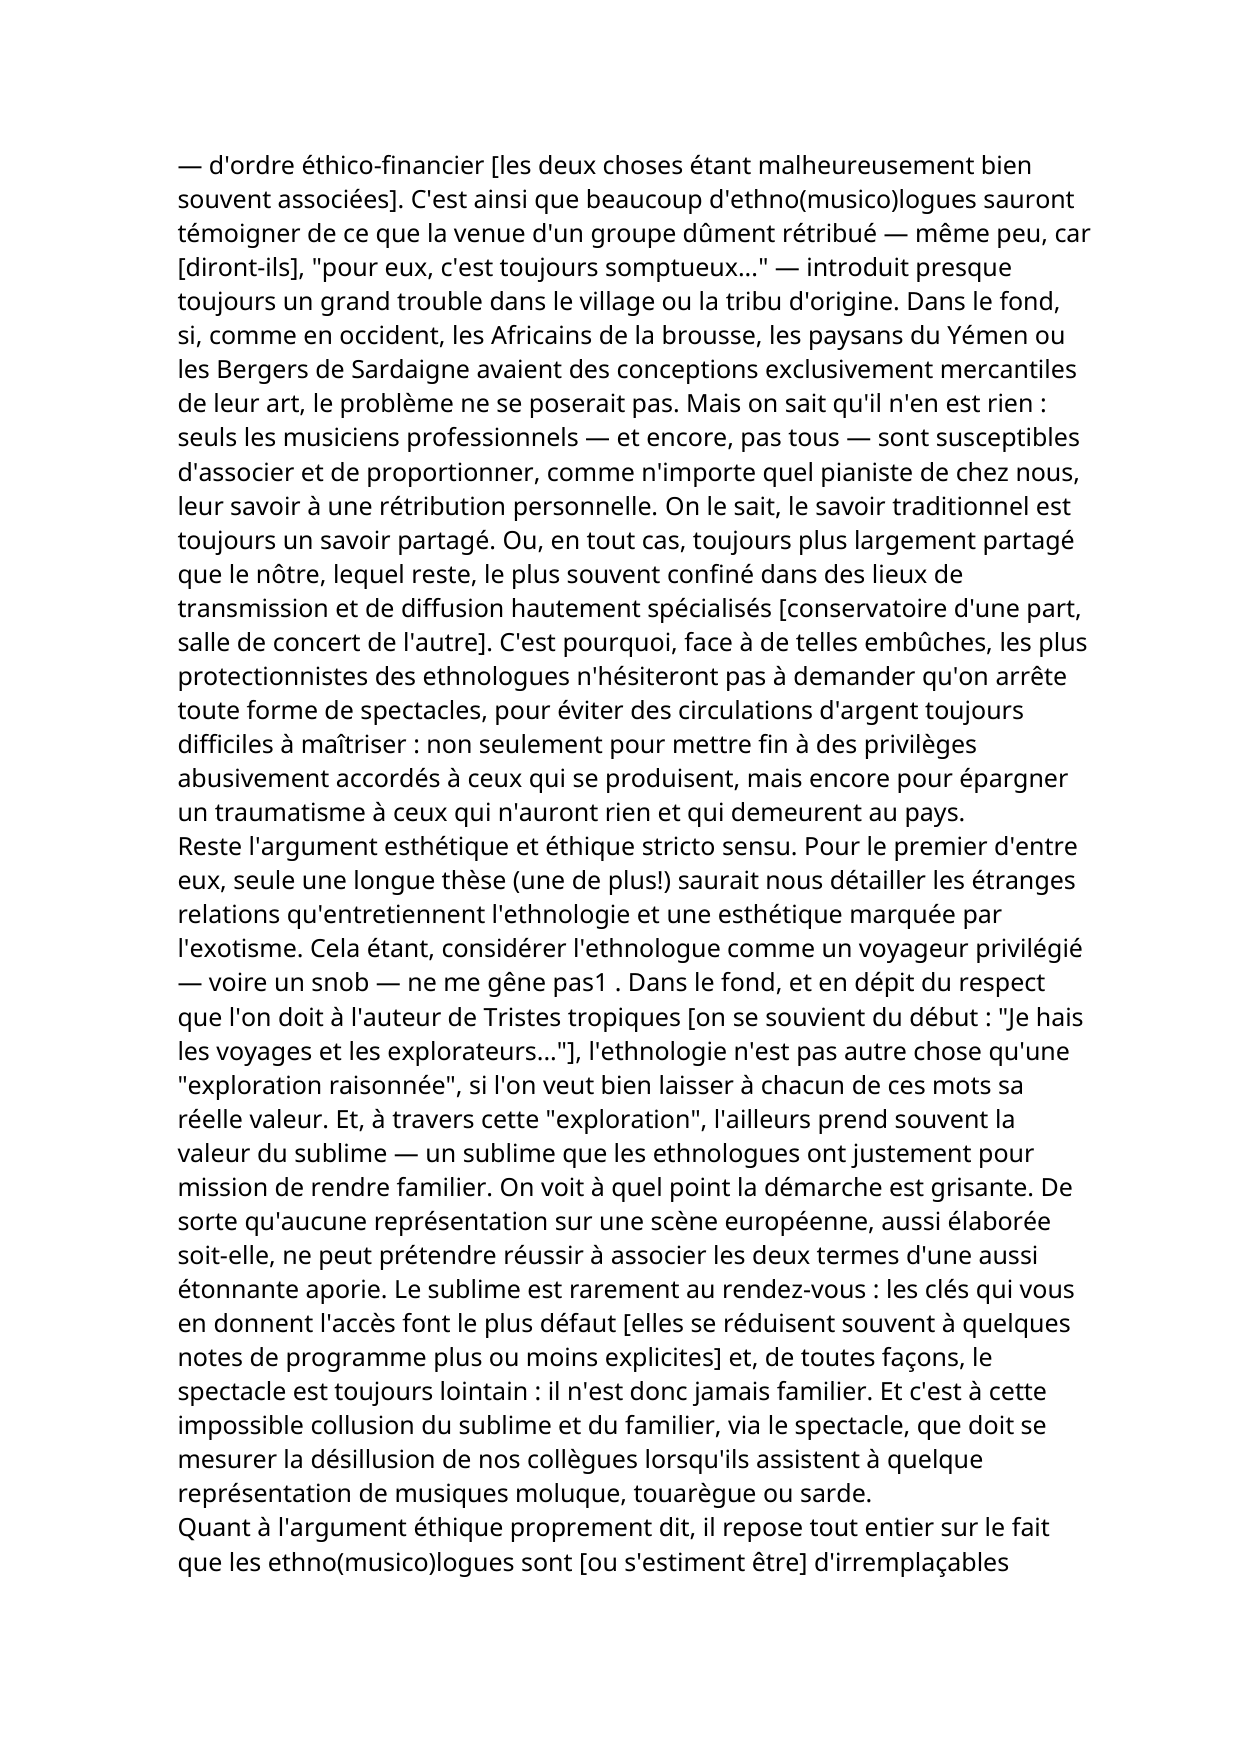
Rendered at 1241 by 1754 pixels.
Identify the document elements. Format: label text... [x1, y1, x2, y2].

text Quant à l'argument éthique proprement dit, il repose tout entier sur le fait que les ethno(musico)logues sont [ou s'estiment être] d'irremplaçables [177, 1510, 1092, 1578]
text Reste l'argument esthétique et éthique stricto sensu. Pour le premier d'entre eux, seule une longue thèse (une de plus!) saurait nous détailler les étranges relations qu'entretiennent l'ethnologie et une esthétique marquée par l'exotisme. Cela étant, considérer l'ethnologue comme un voyageur privilégié — voire un snob — ne me gêne pas1 . Dans le fond, et en dépit du respect que l'on doit à l'auteur de Tristes tropiques [on se souvient du début : "Je hais les voyages et les explorateurs..."], l'ethnologie n'est pas autre chose qu'une "exploration raisonnée", si l'on veut bien laisser à chacun de ces mots sa réelle valeur. Et, à travers cette "exploration", l'ailleurs prend souvent la valeur du sublime — un sublime que les ethnologues ont justement pour mission de rendre familier. On voit à quel point la démarche est grisante. De sorte qu'aucune représentation sur une scène européenne, aussi élaborée soit-elle, ne peut prétendre réussir à associer les deux termes d'une aussi étonnante aporie. Le sublime est rarement au rendez-vous : les clés qui vous en donnent l'accès font le plus défaut [elles se réduisent souvent à quelques notes de programme plus ou moins explicites] et, de toutes façons, le spectacle est toujours lointain : il n'est donc jamais familier. Et c'est à cette impossible collusion du sublime et du familier, via le spectacle, que doit se mesurer la désillusion de nos collègues lorsqu'ils assistent à quelque représentation de musiques moluque, touarègue ou sarde. [177, 829, 1092, 1510]
text — d'ordre éthico-financier [les deux choses étant malheureusement bien souvent associées]. C'est ainsi que beaucoup d'ethno(musico)logues sauront témoigner de ce que la venue d'un groupe dûment rétribué — même peu, car [diront-ils], "pour eux, c'est toujours somptueux..." — introduit presque toujours un grand trouble dans le village ou la tribu d'origine. Dans le fond, si, comme en occident, les Africains de la brousse, les paysans du Yémen ou les Bergers de Sardaigne avaient des conceptions exclusivement mercantiles de leur art, le problème ne se poserait pas. Mais on sait qu'il n'en est rien : seuls les musiciens professionnels — et encore, pas tous — sont susceptibles d'associer et de proportionner, comme n'importe quel pianiste de chez nous, leur savoir à une rétribution personnelle. On le sait, le savoir traditionnel est toujours un savoir partagé. Ou, en tout cas, toujours plus largement partagé que le nôtre, lequel reste, le plus souvent confiné dans des lieux de transmission et de diffusion hautement spécialisés [conservatoire d'une part, salle de concert de l'autre]. C'est pourquoi, face à de telles embûches, les plus protectionnistes des ethnologues n'hésiteront pas à demander qu'on arrête toute forme de spectacles, pour éviter des circulations d'argent toujours difficiles à maîtriser : non seulement pour mettre fin à des privilèges abusivement accordés à ceux qui se produisent, mais encore pour épargner un traumatisme à ceux qui n'auront rien et qui demeurent au pays. [177, 148, 1092, 829]
